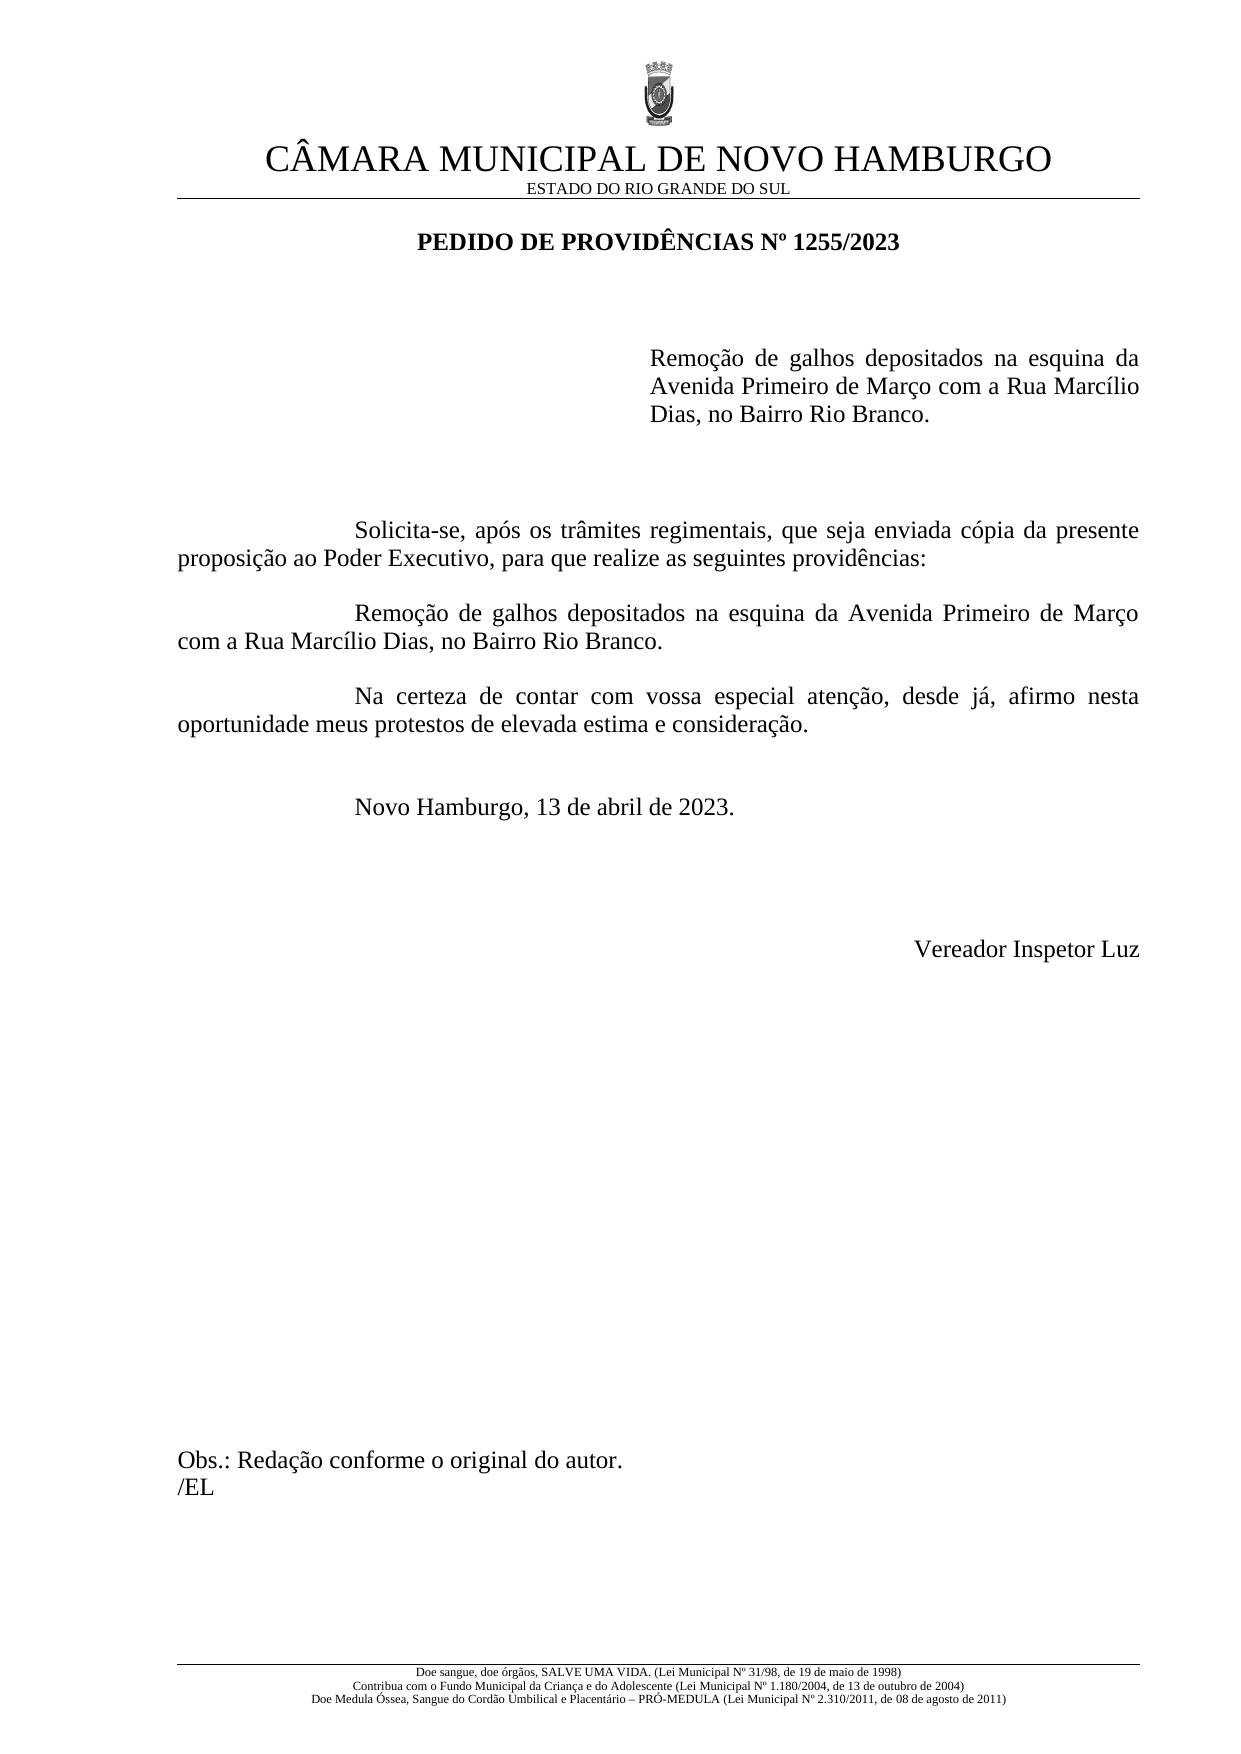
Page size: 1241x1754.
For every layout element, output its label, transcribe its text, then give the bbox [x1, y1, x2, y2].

text PEDIDO DE PROVIDÊNCIAS Nº 1255/2023 [177, 228, 1140, 256]
text Vereador Inspetor Luz [177, 935, 1140, 963]
text Novo Hamburgo, 13 de abril de 2023. [177, 793, 1140, 821]
text Remoção de galhos depositados na esquina da Avenida Primeiro de Março com a Rua Marcílio Dias, no Bairro Rio Branco. [177, 599, 1140, 655]
text Obs.: Redação conforme o original do autor. [177, 1446, 1140, 1473]
text Remoção de galhos depositados na esquina da Avenida Primeiro de Março com a Rua Marcílio Dias, no Bairro Rio Branco. [649, 344, 1140, 428]
text Na certeza de contar com vossa especial atenção, desde já, afirmo nesta oportunidade meus protestos de elevada estima e consideração. [177, 682, 1140, 738]
text /EL [177, 1473, 1140, 1501]
text Solicita-se, após os trâmites regimentais, que seja enviada cópia da presente proposição ao Poder Executivo, para que realize as seguintes providências: [177, 516, 1140, 572]
